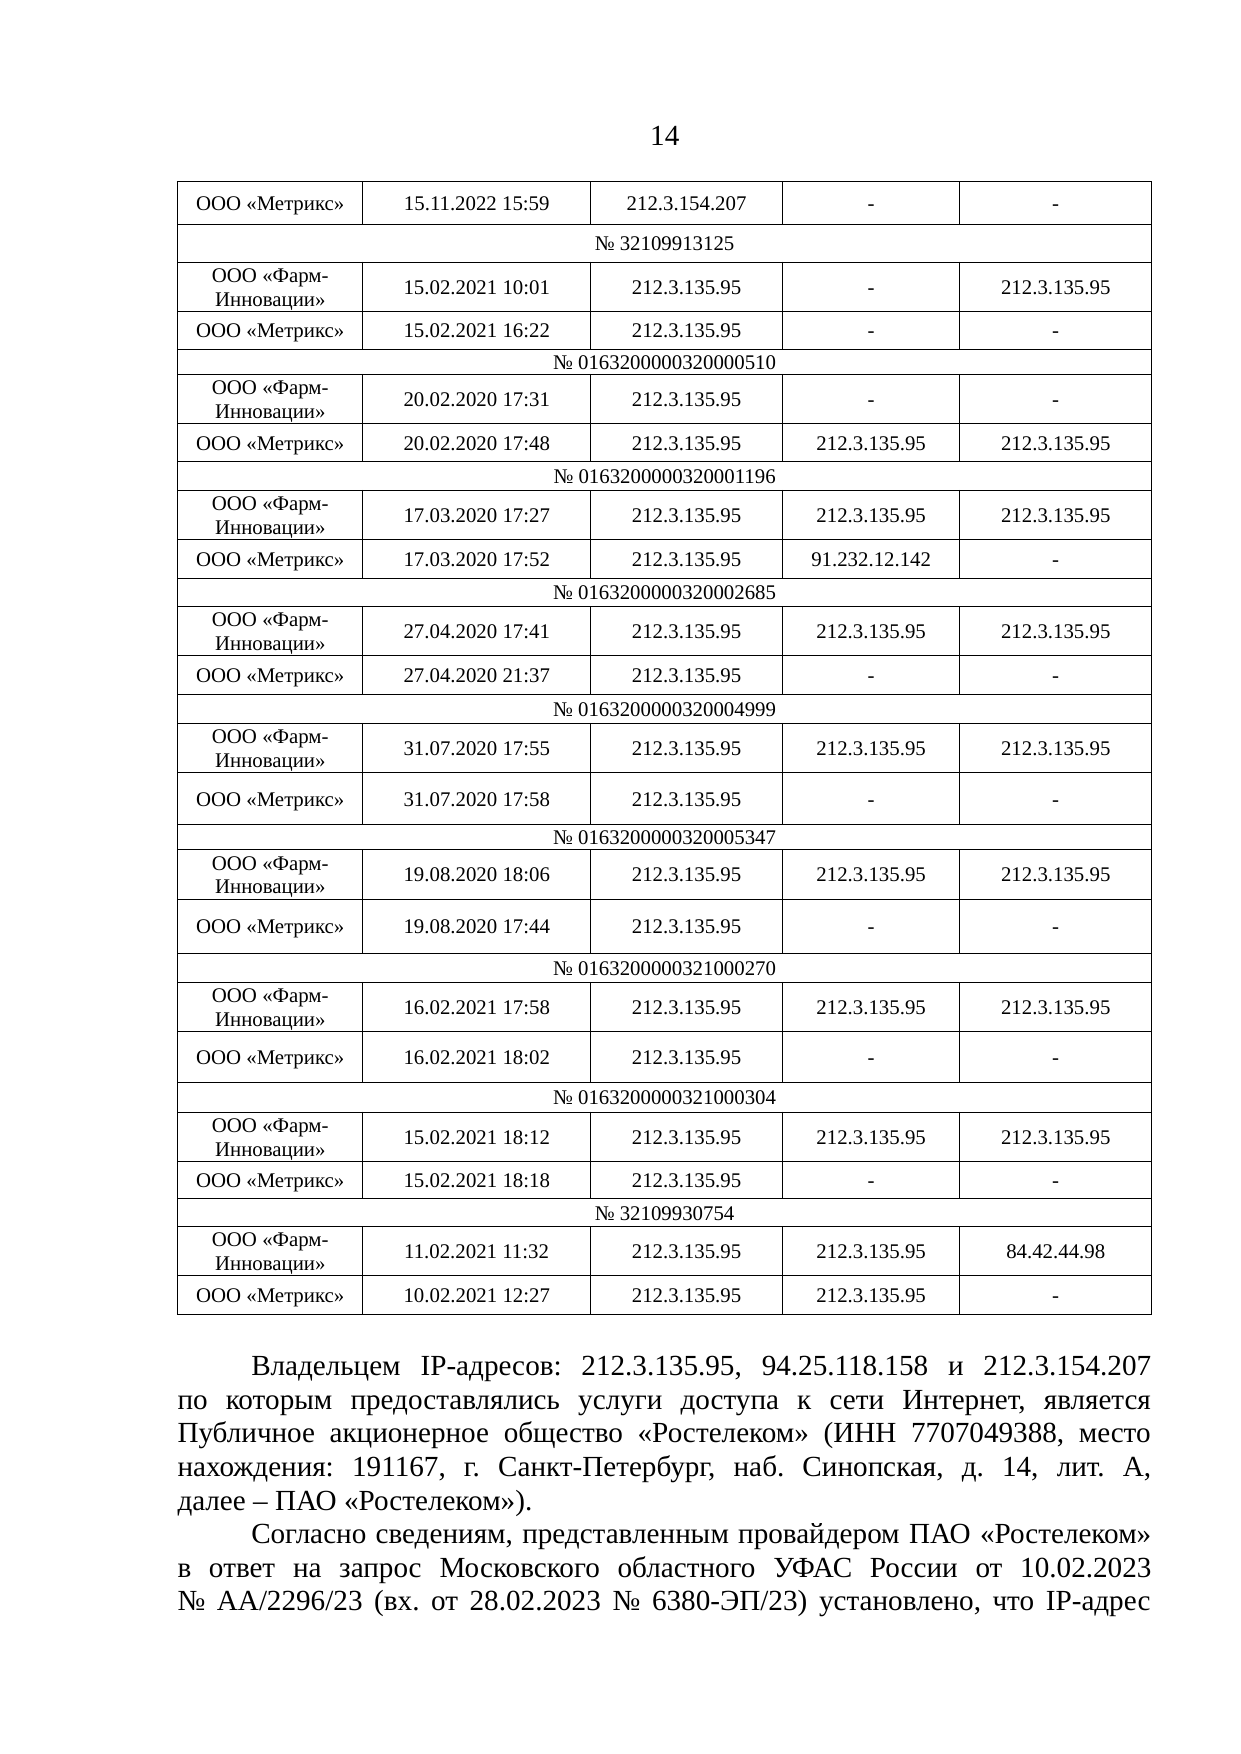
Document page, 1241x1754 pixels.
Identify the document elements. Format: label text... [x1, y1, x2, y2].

table_cell 212.3.135.95 [960, 607, 1151, 655]
table_cell 212.3.135.95 [591, 773, 782, 824]
table_cell 17.03.2020 17:52 [363, 540, 590, 577]
table_cell 212.3.135.95 [960, 491, 1151, 539]
table_cell 212.3.135.95 [591, 1276, 782, 1314]
table_cell - [960, 900, 1151, 952]
table_cell 212.3.135.95 [783, 424, 959, 461]
table_cell № 0163200000320002685 [178, 579, 1151, 606]
table_cell 15.02.2021 10:01 [363, 263, 590, 311]
table_cell 212.3.135.95 [591, 607, 782, 655]
table_cell ООО «Фарм-Инновации» [178, 850, 362, 898]
table_cell 212.3.135.95 [960, 263, 1151, 311]
table_cell ООО «Метрикс» [178, 312, 362, 349]
table_cell ООО «Фарм-Инновации» [178, 1227, 362, 1275]
table_cell ООО «Фарм-Инновации» [178, 263, 362, 311]
table_cell ООО «Метрикс» [178, 182, 362, 224]
table_cell - [960, 1032, 1151, 1082]
table_cell ООО «Метрикс» [178, 540, 362, 577]
table_cell - [960, 375, 1151, 423]
table_cell ООО «Метрикс» [178, 773, 362, 824]
table_cell - [960, 182, 1151, 224]
table_cell 212.3.135.95 [960, 1113, 1151, 1161]
table_cell 212.3.135.95 [591, 1227, 782, 1275]
table_cell 16.02.2021 17:58 [363, 983, 590, 1031]
table_cell 16.02.2021 18:02 [363, 1032, 590, 1082]
table_cell № 0163200000321000270 [178, 954, 1151, 982]
table_cell - [783, 773, 959, 824]
table_cell 212.3.135.95 [783, 1227, 959, 1275]
table_cell - [783, 182, 959, 224]
table_cell 212.3.135.95 [783, 1276, 959, 1314]
table_cell 20.02.2020 17:31 [363, 375, 590, 423]
table_cell 84.42.44.98 [960, 1227, 1151, 1275]
table_cell № 0163200000321000304 [178, 1083, 1151, 1112]
table_cell ООО «Фарм-Инновации» [178, 607, 362, 655]
table_cell - [783, 900, 959, 952]
table_cell 212.3.135.95 [591, 656, 782, 694]
table_cell ООО «Фарм-Инновации» [178, 724, 362, 772]
table_cell 212.3.135.95 [591, 540, 782, 577]
table_cell - [783, 263, 959, 311]
table_cell № 0163200000320000510 [178, 350, 1151, 374]
table_cell ООО «Фарм-Инновации» [178, 375, 362, 423]
table_cell 212.3.135.95 [960, 983, 1151, 1031]
table_cell № 32109930754 [178, 1199, 1151, 1226]
table_cell 212.3.135.95 [783, 1113, 959, 1161]
table_cell - [783, 1032, 959, 1082]
table_cell - [960, 312, 1151, 349]
table_cell ООО «Метрикс» [178, 900, 362, 952]
table_cell 212.3.135.95 [783, 983, 959, 1031]
table_cell 20.02.2020 17:48 [363, 424, 590, 461]
table_cell 212.3.154.207 [591, 182, 782, 224]
table_cell 212.3.135.95 [591, 850, 782, 898]
table_cell № 32109913125 [178, 225, 1151, 262]
table_cell 212.3.135.95 [591, 491, 782, 539]
table_cell 212.3.135.95 [960, 424, 1151, 461]
table_cell 11.02.2021 11:32 [363, 1227, 590, 1275]
table_cell ООО «Фарм-Инновации» [178, 491, 362, 539]
table_cell ООО «Метрикс» [178, 1162, 362, 1198]
table_cell - [783, 656, 959, 694]
table_cell 17.03.2020 17:27 [363, 491, 590, 539]
table_cell 91.232.12.142 [783, 540, 959, 577]
table_cell 212.3.135.95 [591, 724, 782, 772]
table_cell 19.08.2020 17:44 [363, 900, 590, 952]
table_cell 212.3.135.95 [591, 1162, 782, 1198]
table_cell 19.08.2020 18:06 [363, 850, 590, 898]
table_cell 212.3.135.95 [960, 850, 1151, 898]
table_cell 212.3.135.95 [591, 1113, 782, 1161]
text Согласно сведениям, представленным провайдером ПАО «Ростелеком» в ответ на запрос Московского областного УФАС России от 10.02.2023 № АА/2296/23 (вх. от 28.02.2023 № 6380-ЭП/23) установлено, что IP-адрес [177, 1516, 1152, 1617]
table_cell ООО «Метрикс» [178, 1276, 362, 1314]
table_cell 212.3.135.95 [783, 724, 959, 772]
table_cell - [960, 1162, 1151, 1198]
table_cell 212.3.135.95 [783, 491, 959, 539]
table_cell 31.07.2020 17:55 [363, 724, 590, 772]
table_cell 212.3.135.95 [591, 1032, 782, 1082]
table_cell 15.02.2021 18:12 [363, 1113, 590, 1161]
table_cell 212.3.135.95 [591, 424, 782, 461]
table_cell ООО «Фарм-Инновации» [178, 983, 362, 1031]
table_cell 212.3.135.95 [591, 375, 782, 423]
table_cell 212.3.135.95 [591, 900, 782, 952]
table_cell № 0163200000320004999 [178, 695, 1151, 723]
table_cell ООО «Метрикс» [178, 424, 362, 461]
table_cell 27.04.2020 17:41 [363, 607, 590, 655]
table_cell 212.3.135.95 [591, 312, 782, 349]
table_cell - [960, 773, 1151, 824]
table_cell № 0163200000320001196 [178, 462, 1151, 490]
table_cell 10.02.2021 12:27 [363, 1276, 590, 1314]
text Владельцем IP-адресов: 212.3.135.95, 94.25.118.158 и 212.3.154.207 по которым предоставлялись услуги доступа к сети Интернет, является Публичное акционерное общество «Ростелеком» (ИНН 7707049388, место нахождения: 191167, г. Санкт-Петербург, наб. Синопская, д. 14, лит. А, далее – ПАО «Ростелеком»). [177, 1348, 1152, 1516]
table_cell 212.3.135.95 [783, 607, 959, 655]
table_cell 15.11.2022 15:59 [363, 182, 590, 224]
table_cell 212.3.135.95 [783, 850, 959, 898]
table_cell 15.02.2021 16:22 [363, 312, 590, 349]
table_cell 27.04.2020 21:37 [363, 656, 590, 694]
table_cell - [783, 1162, 959, 1198]
table_cell № 0163200000320005347 [178, 825, 1151, 849]
table_cell ООО «Фарм-Инновации» [178, 1113, 362, 1161]
table_cell 31.07.2020 17:58 [363, 773, 590, 824]
table_cell - [783, 312, 959, 349]
table_cell - [960, 656, 1151, 694]
table_cell - [960, 1276, 1151, 1314]
table_cell 15.02.2021 18:18 [363, 1162, 590, 1198]
table_cell - [960, 540, 1151, 577]
table_cell 212.3.135.95 [960, 724, 1151, 772]
table_cell 212.3.135.95 [591, 263, 782, 311]
table_cell - [783, 375, 959, 423]
table_cell ООО «Метрикс» [178, 656, 362, 694]
table_cell ООО «Метрикс» [178, 1032, 362, 1082]
table_cell 212.3.135.95 [591, 983, 782, 1031]
